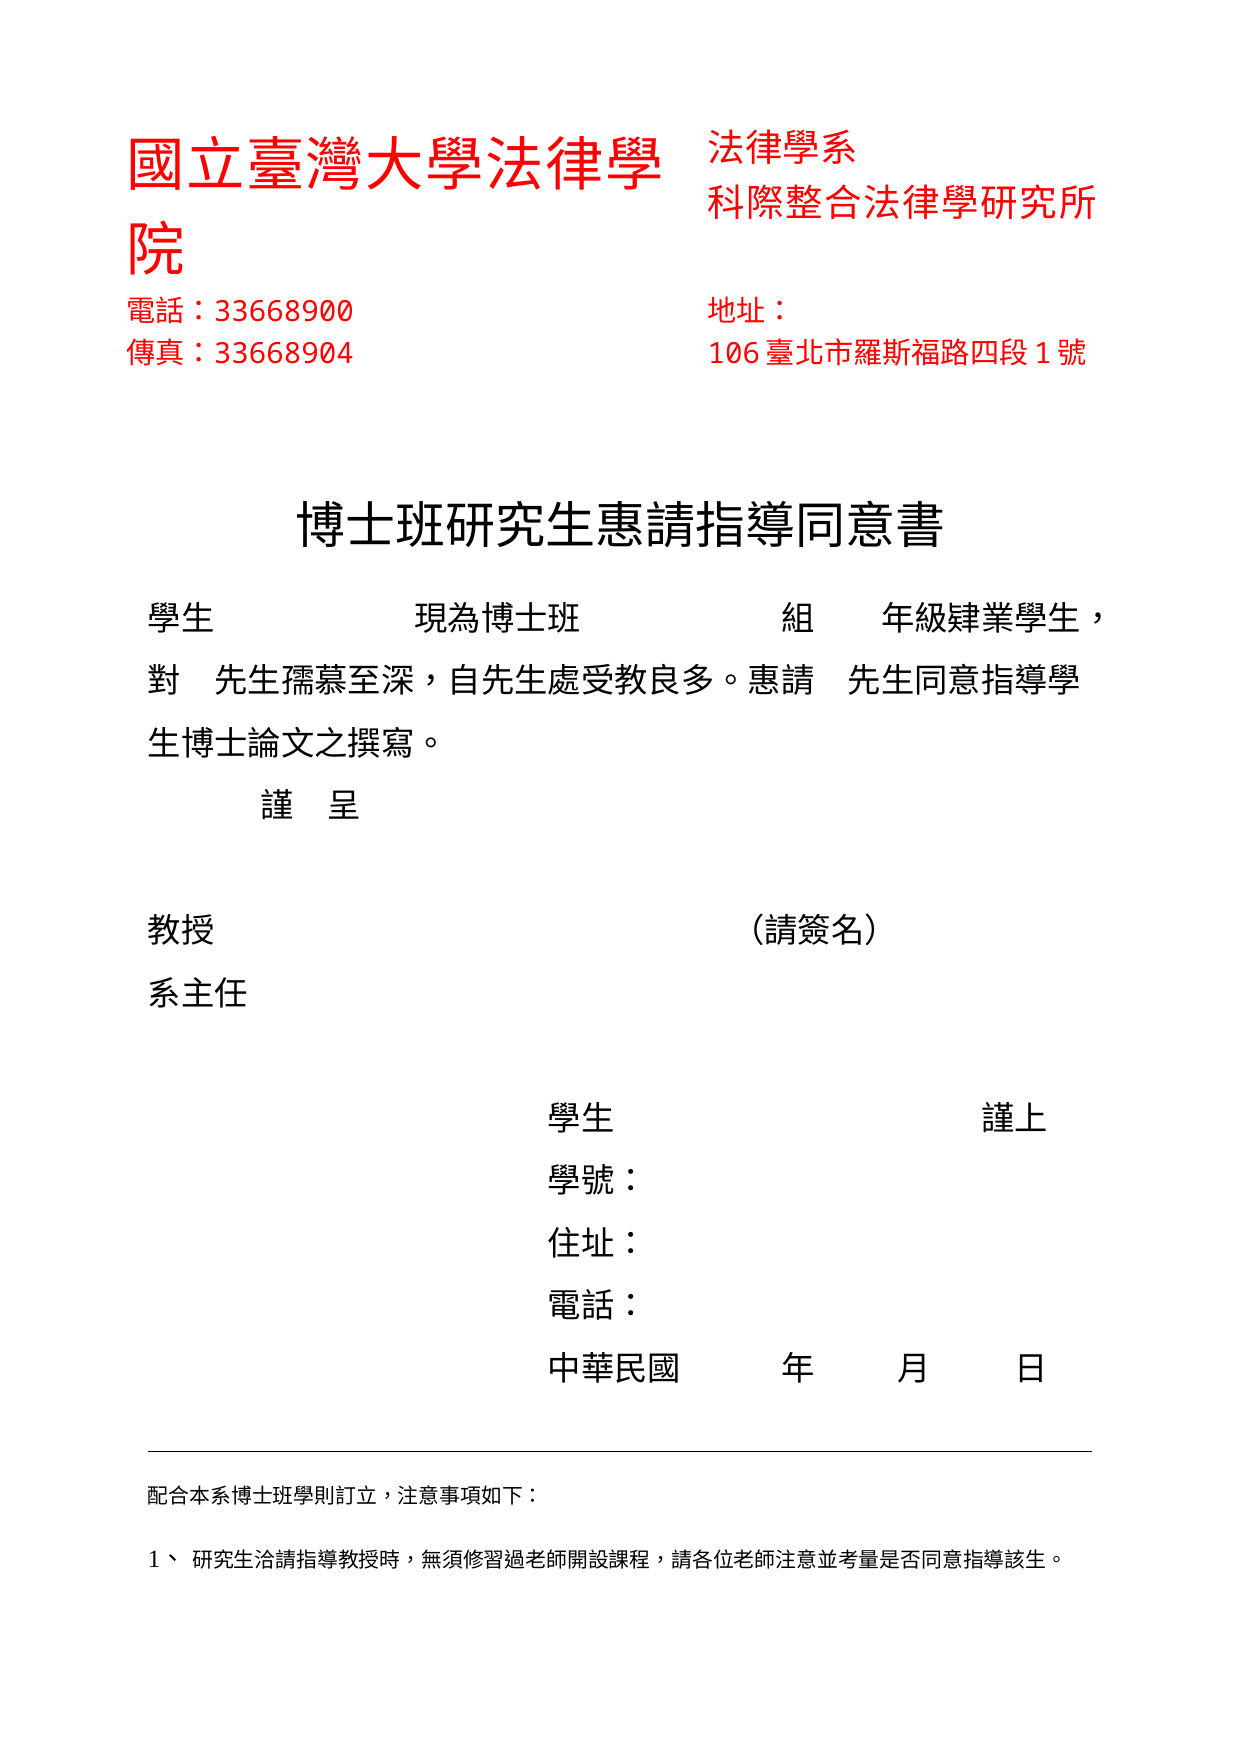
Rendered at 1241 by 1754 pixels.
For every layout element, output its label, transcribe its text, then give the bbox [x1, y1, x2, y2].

text 學生 謹上 [548, 1074, 1092, 1137]
text 中華民國 年 月 日 [548, 1324, 1092, 1387]
text 謹 呈 [260, 762, 1092, 824]
text 配合本系博士班學則訂立，注意事項如下： [148, 1452, 1092, 1515]
list 研究生洽請指導教授時，無須修習過老師開設課程，請各位老師注意並考量是否同意指導該生。 [148, 1515, 1092, 1577]
text 學生 現為博士班 組 年級肄業學生，對 先生孺慕至深，自先生處受教良多。惠請 先生同意指導學生博士論文之撰寫。 [148, 574, 1092, 762]
text 博士班研究生惠請指導同意書 [148, 449, 1092, 574]
text 教授 （請簽名） [148, 887, 1092, 949]
text 電話： [548, 1262, 1092, 1324]
text 系主任 [148, 949, 1092, 1012]
text 住址： [548, 1199, 1092, 1262]
text 學號： [548, 1137, 1092, 1199]
